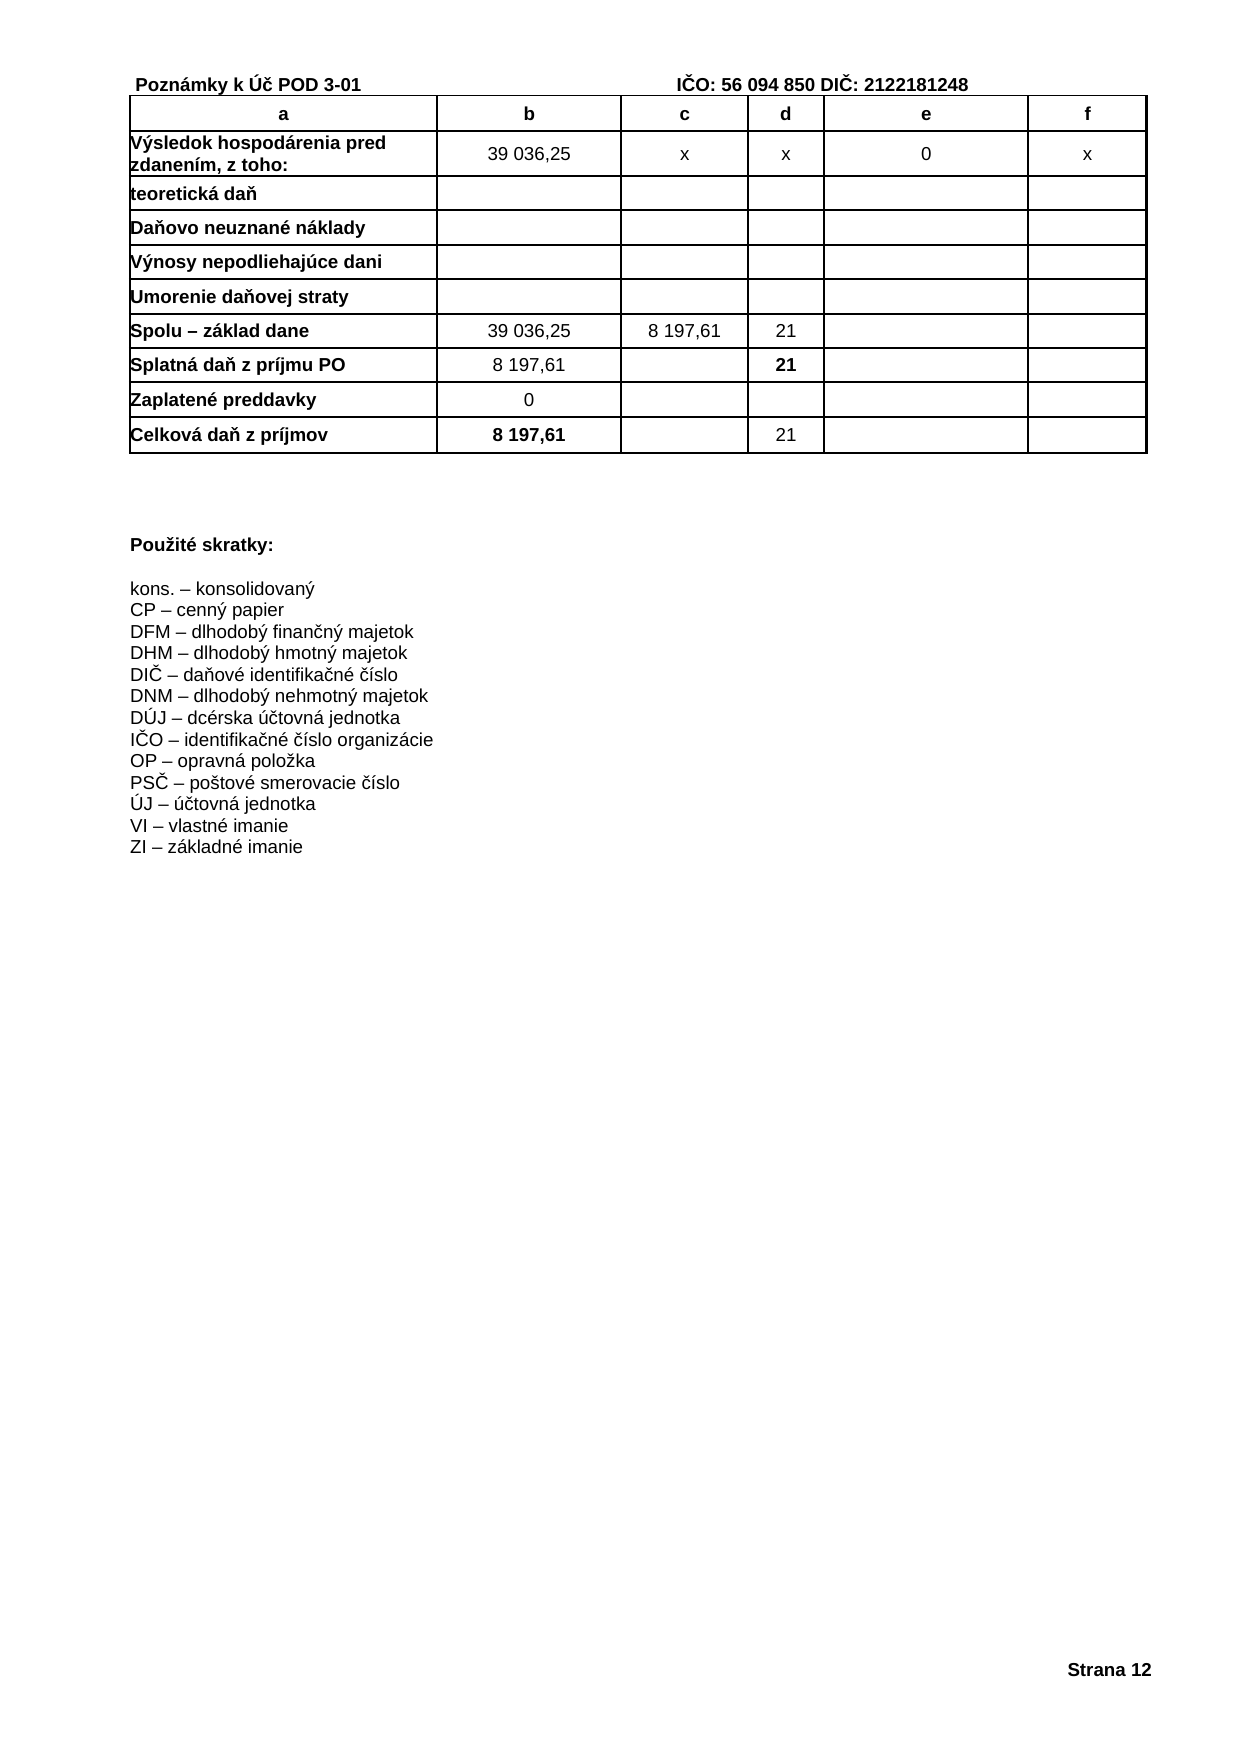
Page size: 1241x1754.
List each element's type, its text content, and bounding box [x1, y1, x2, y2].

table_cell Výsledok hospodárenia pred zdanením, z toho: [131, 132, 436, 175]
table_cell 39 036,25 [438, 132, 620, 175]
table_cell [825, 315, 1027, 347]
table_cell [622, 383, 747, 416]
table_cell [622, 211, 747, 244]
text OP – opravná položka [130, 750, 1152, 771]
table_cell [749, 177, 823, 209]
table_cell x [1029, 132, 1145, 175]
table_cell e [825, 96, 1027, 130]
table_cell teoretická daň [131, 177, 436, 209]
table_cell [622, 349, 747, 381]
table_cell Celková daň z príjmov [131, 418, 436, 452]
table_cell [749, 280, 823, 312]
text IČO – identifikačné číslo organizácie [130, 728, 1152, 750]
text kons. – konsolidovaný [130, 577, 1152, 599]
table_cell f [1029, 96, 1145, 130]
table_cell [622, 246, 747, 278]
table_cell [1029, 315, 1145, 347]
table_cell [438, 246, 620, 278]
table_cell 0 [438, 383, 620, 416]
table_cell Daňovo neuznané náklady [131, 211, 436, 244]
table_cell Výnosy nepodliehajúce dani [131, 246, 436, 278]
table_cell [825, 280, 1027, 312]
table_cell x [622, 132, 747, 175]
table_cell [749, 246, 823, 278]
table_cell 21 [749, 349, 823, 381]
text DHM – dlhodobý hmotný majetok [130, 642, 1152, 664]
text DFM – dlhodobý finančný majetok [130, 621, 1152, 642]
text CP – cenný papier [130, 599, 1152, 621]
table_cell [1029, 177, 1145, 209]
table_cell [825, 177, 1027, 209]
table_cell 0 [825, 132, 1027, 175]
table_cell [825, 349, 1027, 381]
table_cell [438, 280, 620, 312]
table_cell [622, 177, 747, 209]
table_cell b [438, 96, 620, 130]
table_cell 8 197,61 [438, 349, 620, 381]
table_cell [749, 211, 823, 244]
table_cell [622, 280, 747, 312]
table_cell d [749, 96, 823, 130]
table_cell [438, 211, 620, 244]
table_cell 39 036,25 [438, 315, 620, 347]
table_cell [438, 177, 620, 209]
table_cell Zaplatené preddavky [131, 383, 436, 416]
table_cell [1029, 246, 1145, 278]
table_cell 8 197,61 [622, 315, 747, 347]
table_cell 21 [749, 418, 823, 452]
table_cell Spolu – základ dane [131, 315, 436, 347]
text ÚJ – účtovná jednotka [130, 793, 1152, 814]
table_cell [622, 418, 747, 452]
table_cell c [622, 96, 747, 130]
text DIČ – daňové identifikačné číslo [130, 664, 1152, 685]
table_cell 8 197,61 [438, 418, 620, 452]
text ZI – základné imanie [130, 836, 1152, 858]
text DNM – dlhodobý nehmotný majetok [130, 685, 1152, 707]
table_cell [825, 418, 1027, 452]
table_cell [1029, 418, 1145, 452]
table_cell [1029, 383, 1145, 416]
table_cell 21 [749, 315, 823, 347]
table_cell [1029, 211, 1145, 244]
table_cell a [131, 96, 436, 130]
table_cell Umorenie daňovej straty [131, 280, 436, 312]
text PSČ – poštové smerovacie číslo [130, 771, 1152, 793]
table_cell [825, 246, 1027, 278]
table_cell [749, 383, 823, 416]
table_cell [825, 383, 1027, 416]
table_cell x [749, 132, 823, 175]
table_cell [825, 211, 1027, 244]
table_cell Splatná daň z príjmu PO [131, 349, 436, 381]
text VI – vlastné imanie [130, 814, 1152, 836]
table_cell [1029, 349, 1145, 381]
text DÚJ – dcérska účtovná jednotka [130, 707, 1152, 728]
table_cell [1029, 280, 1145, 312]
text Použité skratky: [130, 534, 1152, 556]
